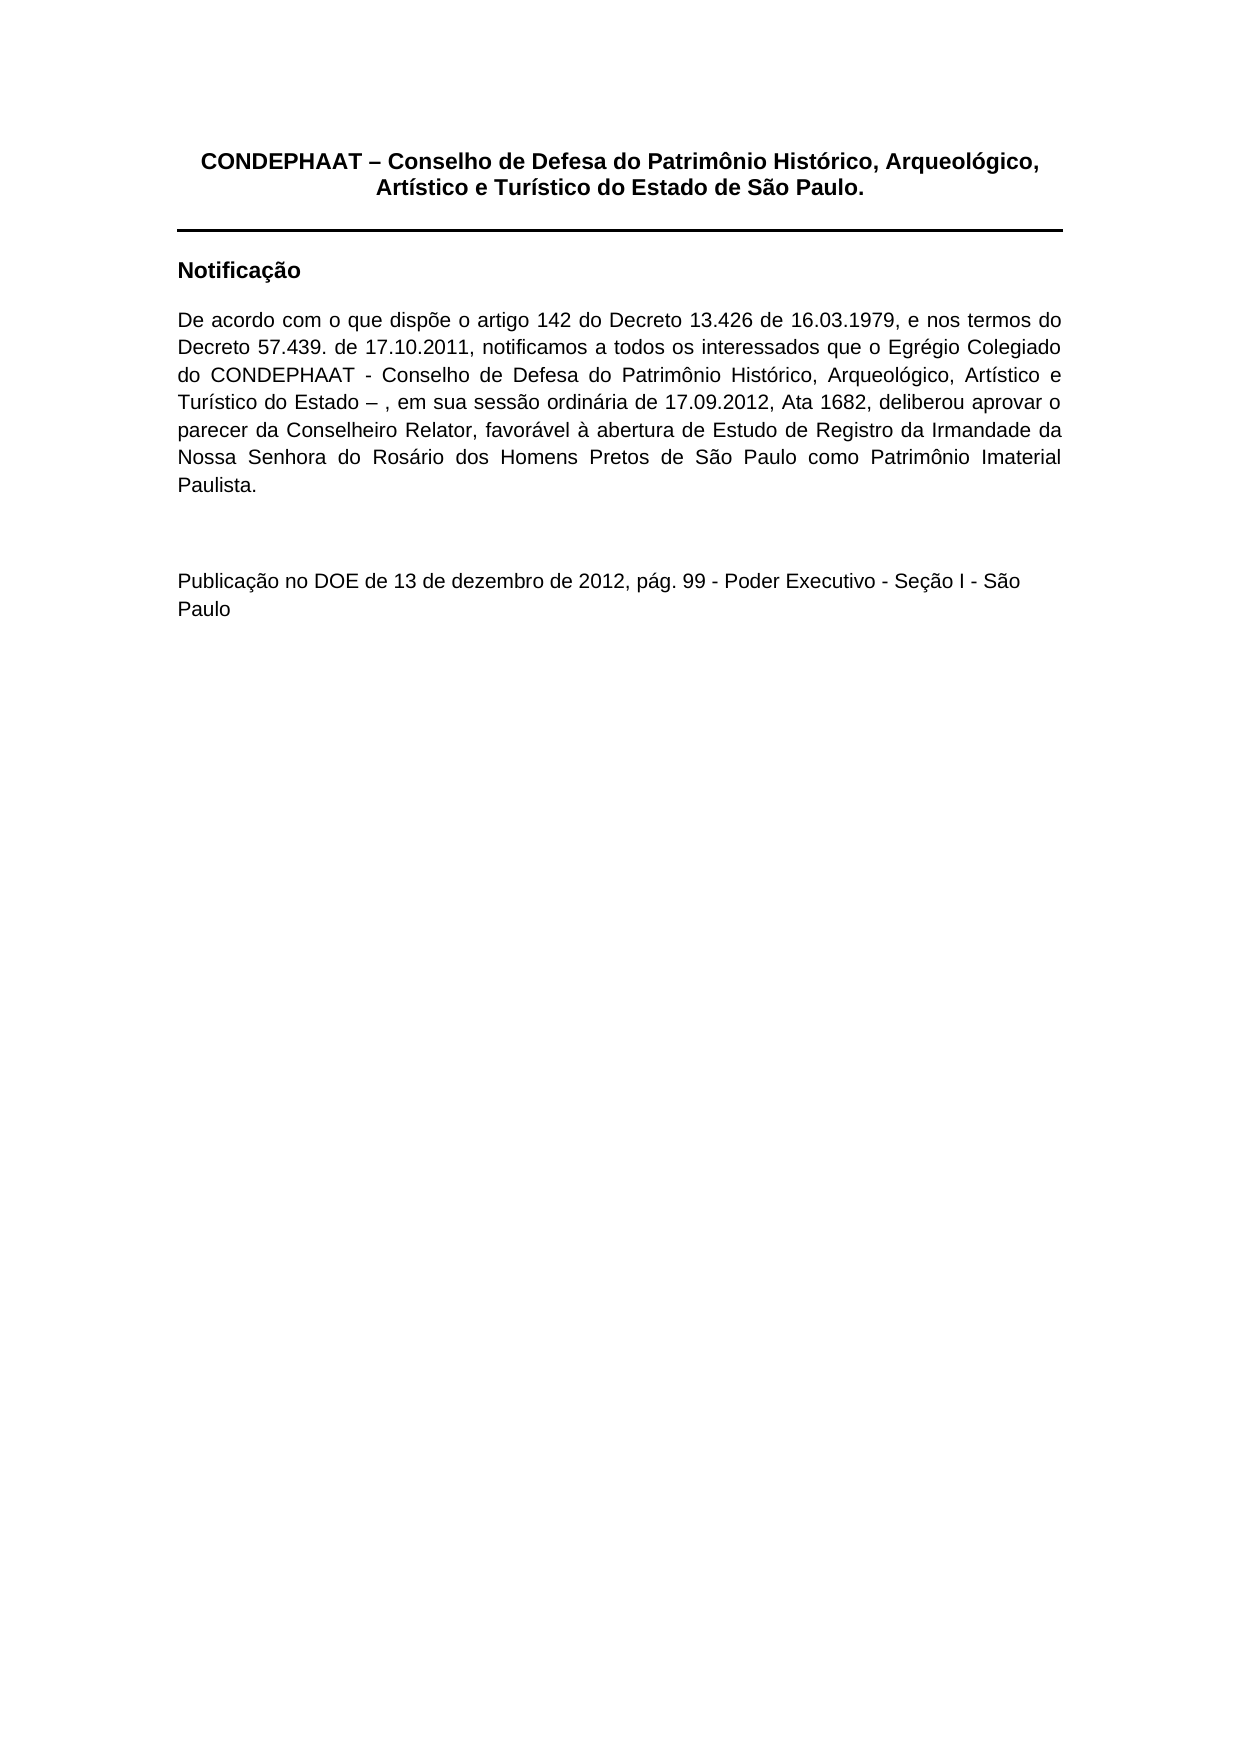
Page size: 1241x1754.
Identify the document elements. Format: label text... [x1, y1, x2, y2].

text Publicação no DOE de 13 de dezembro de 2012, pág. 99 - Poder Executivo - Seção I - São Paulo [177, 569, 1063, 621]
text Notificação [177, 257, 1063, 283]
text De acordo com o que dispõe o artigo 142 do Decreto 13.426 de 16.03.1979, e nos termos do Decreto 57.439. de 17.10.2011, notificamos a todos os interessados que o Egrégio Colegiado do CONDEPHAAT - Conselho de Defesa do Patrimônio Histórico, Arqueológico, Artístico e Turístico do Estado – , em sua sessão ordinária de 17.09.2012, Ata 1682, deliberou aprovar o parecer da Conselheiro Relator, favorável à abertura de Estudo de Registro da Irmandade da Nossa Senhora do Rosário dos Homens Pretos de São Paulo como Patrimônio Imaterial Paulista. [177, 308, 1063, 497]
text CONDEPHAAT – Conselho de Defesa do Patrimônio Histórico, Arqueológico, Artístico e Turístico do Estado de São Paulo. [177, 148, 1063, 200]
